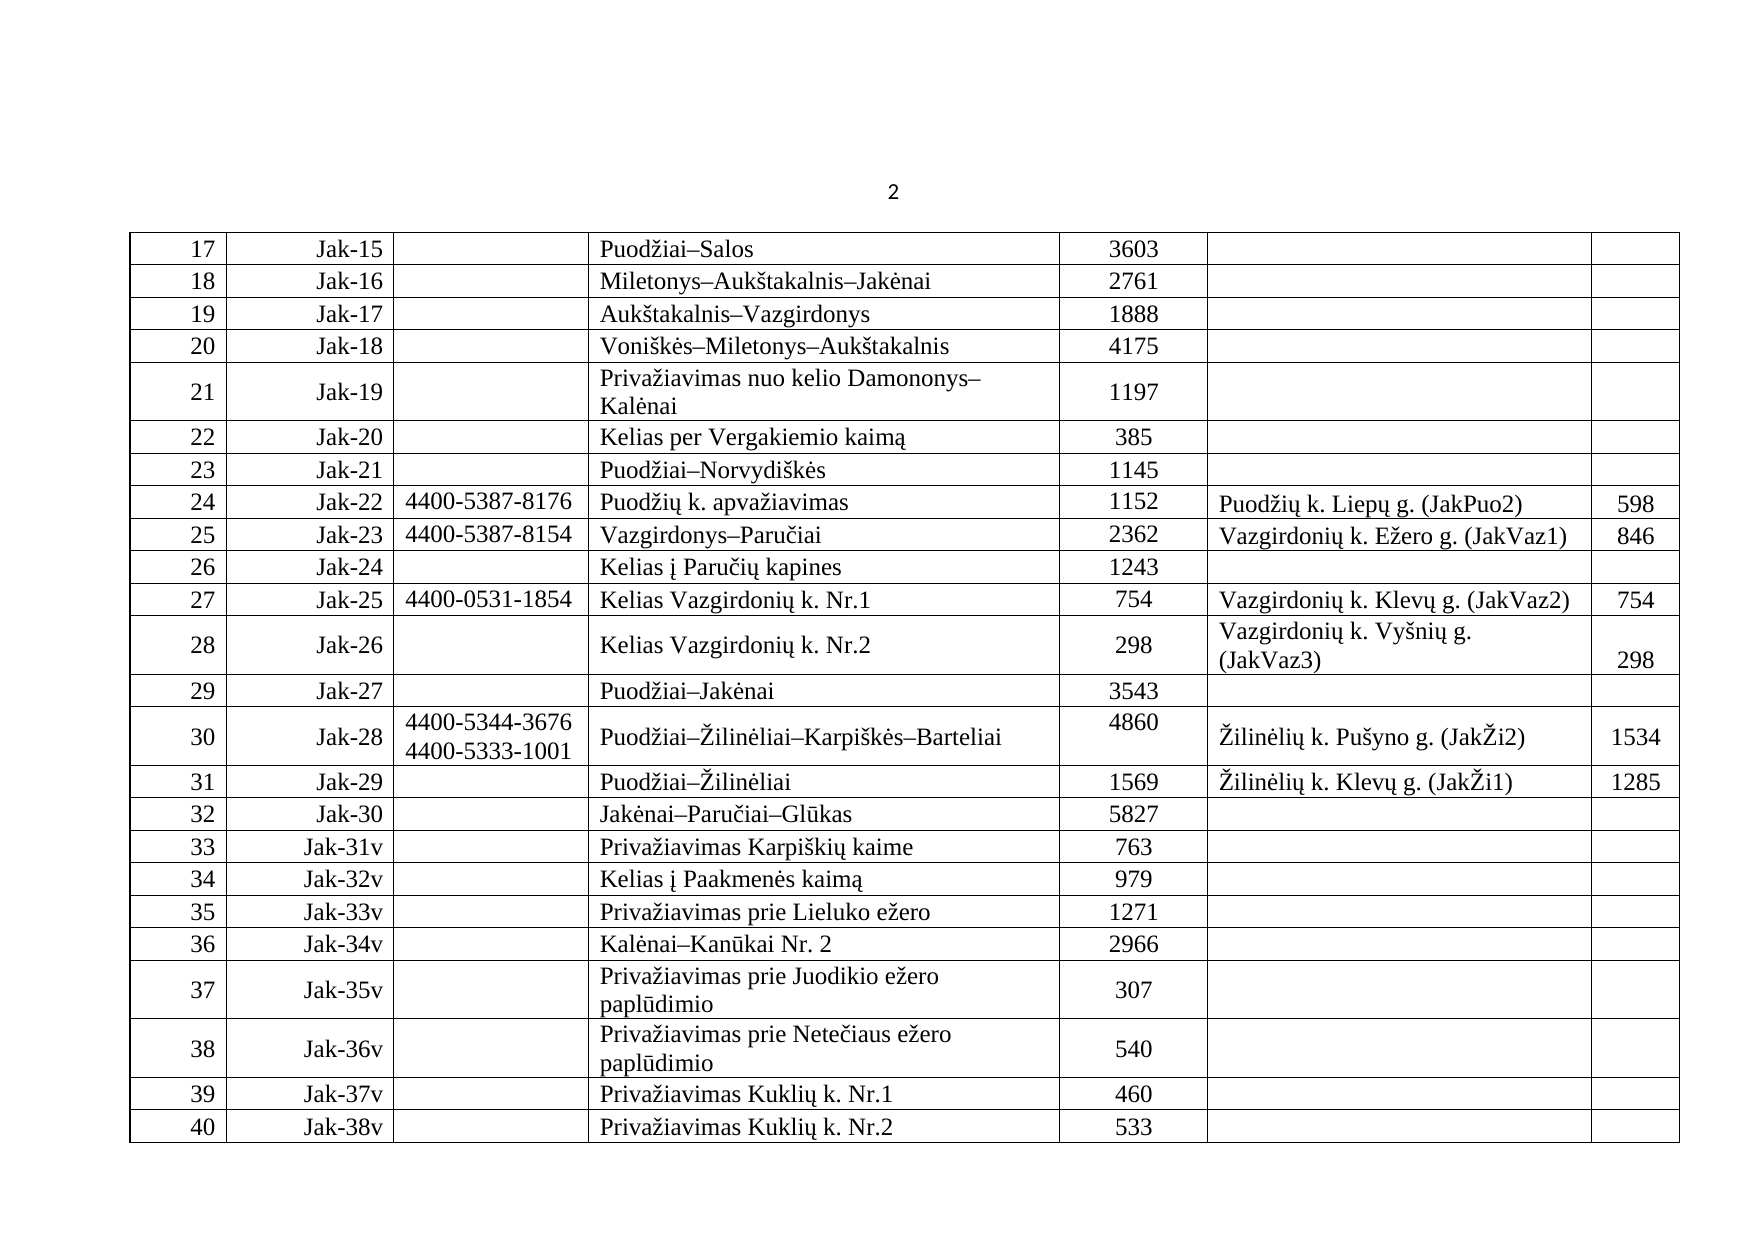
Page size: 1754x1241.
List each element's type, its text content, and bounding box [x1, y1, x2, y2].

table_cell 763 [1060, 831, 1207, 862]
table_cell Privažiavimas Karpiškių kaime [589, 831, 1059, 862]
table_cell [394, 233, 588, 264]
table_cell 540 [1060, 1019, 1207, 1077]
table_cell Puodžiai–Norvydiškės [589, 454, 1059, 485]
table_cell [394, 863, 588, 895]
table_cell 1152 [1060, 486, 1207, 518]
table_cell [1592, 298, 1679, 329]
table_cell 979 [1060, 863, 1207, 895]
table_cell Jak-23 [227, 519, 393, 550]
table_cell [1208, 551, 1591, 583]
table_cell Kelias Vazgirdonių k. Nr.1 [589, 584, 1059, 615]
table_cell 32 [131, 798, 226, 830]
table_cell [1592, 233, 1679, 264]
table_cell [1208, 798, 1591, 830]
table_cell 754 [1592, 584, 1679, 615]
table_cell 1197 [1060, 363, 1207, 420]
table_cell 27 [131, 584, 226, 615]
table_cell Vazgirdonių k. Ežero g. (JakVaz1) [1208, 519, 1591, 550]
table_cell [1592, 928, 1679, 960]
table_cell 36 [131, 928, 226, 960]
table_cell 1145 [1060, 454, 1207, 485]
table_cell [1592, 363, 1679, 420]
table_cell 4400-0531-1854 [394, 584, 588, 615]
table_cell 18 [131, 265, 226, 297]
table_cell [1208, 1078, 1591, 1109]
table_cell 17 [131, 233, 226, 264]
table_cell 24 [131, 486, 226, 518]
table_cell Kelias Vazgirdonių k. Nr.2 [589, 616, 1059, 674]
table_cell 22 [131, 421, 226, 453]
table_cell Voniškės–Miletonys–Aukštakalnis [589, 330, 1059, 362]
table_cell Jak-22 [227, 486, 393, 518]
table_cell Jak-24 [227, 551, 393, 583]
table_cell Puodžių k. apvažiavimas [589, 486, 1059, 518]
table_cell 19 [131, 298, 226, 329]
table_cell Miletonys–Aukštakalnis–Jakėnai [589, 265, 1059, 297]
table_cell 33 [131, 831, 226, 862]
table_cell 598 [1592, 486, 1679, 518]
table_cell Jak-18 [227, 330, 393, 362]
table_cell 307 [1060, 961, 1207, 1018]
table_cell [1208, 454, 1591, 485]
table_cell 3603 [1060, 233, 1207, 264]
table_cell [394, 766, 588, 797]
table_cell [1592, 551, 1679, 583]
table_cell [1592, 896, 1679, 927]
table_cell 1243 [1060, 551, 1207, 583]
table_cell 846 [1592, 519, 1679, 550]
table_cell [1592, 863, 1679, 895]
table_cell 4860 [1060, 707, 1207, 765]
table_cell 1888 [1060, 298, 1207, 329]
table_cell Kelias į Paručių kapines [589, 551, 1059, 583]
table_cell 40 [131, 1110, 226, 1142]
table_cell 4400-5387-8154 [394, 519, 588, 550]
table_cell Jak-21 [227, 454, 393, 485]
table_cell [1208, 896, 1591, 927]
table_cell [1208, 330, 1591, 362]
table_cell Privažiavimas prie Netečiaus ežero paplūdimio [589, 1019, 1059, 1077]
table_cell Jak-28 [227, 707, 393, 765]
table_cell [1208, 233, 1591, 264]
table_cell [1208, 863, 1591, 895]
table_cell Jak-37v [227, 1078, 393, 1109]
table_cell [394, 831, 588, 862]
table_cell 2362 [1060, 519, 1207, 550]
table_cell Puodžiai–Žilinėliai [589, 766, 1059, 797]
table_cell 30 [131, 707, 226, 765]
table_cell [394, 896, 588, 927]
table_cell [1208, 961, 1591, 1018]
table_cell 1285 [1592, 766, 1679, 797]
table_cell 20 [131, 330, 226, 362]
table_cell [394, 675, 588, 706]
table_cell [1592, 798, 1679, 830]
table_cell [1208, 675, 1591, 706]
table_cell 1534 [1592, 707, 1679, 765]
table_cell Vazgirdonys–Paručiai [589, 519, 1059, 550]
table_cell [1592, 330, 1679, 362]
table_cell 4400-5344-3676 4400-5333-1001 [394, 707, 588, 765]
table_cell Jak-33v [227, 896, 393, 927]
table_cell Jak-35v [227, 961, 393, 1018]
table_cell 298 [1592, 616, 1679, 674]
table_cell 38 [131, 1019, 226, 1077]
table_cell [394, 961, 588, 1018]
table_cell Jak-27 [227, 675, 393, 706]
table_cell Jak-19 [227, 363, 393, 420]
table_cell Puodžiai–Salos [589, 233, 1059, 264]
table_cell 1569 [1060, 766, 1207, 797]
table_cell Jak-31v [227, 831, 393, 862]
table_cell 1271 [1060, 896, 1207, 927]
table_cell 26 [131, 551, 226, 583]
table_cell 34 [131, 863, 226, 895]
table_cell Jak-36v [227, 1019, 393, 1077]
table_cell 533 [1060, 1110, 1207, 1142]
table_cell [394, 1078, 588, 1109]
table_cell 21 [131, 363, 226, 420]
table_cell Jak-16 [227, 265, 393, 297]
table_cell Jakėnai–Paručiai–Glūkas [589, 798, 1059, 830]
table_cell [394, 330, 588, 362]
table_cell 4400-5387-8176 [394, 486, 588, 518]
table_cell Privažiavimas prie Juodikio ežero paplūdimio [589, 961, 1059, 1018]
table_cell Puodžiai–Žilinėliai–Karpiškės–Barteliai [589, 707, 1059, 765]
table_cell 2966 [1060, 928, 1207, 960]
table_cell 5827 [1060, 798, 1207, 830]
table_cell Jak-38v [227, 1110, 393, 1142]
table_cell [394, 265, 588, 297]
table_cell [1208, 265, 1591, 297]
table_cell 754 [1060, 584, 1207, 615]
table_cell Žilinėlių k. Klevų g. (JakŽi1) [1208, 766, 1591, 797]
table_cell [394, 421, 588, 453]
table_cell [1592, 421, 1679, 453]
table_cell Privažiavimas Kuklių k. Nr.2 [589, 1110, 1059, 1142]
table_cell Žilinėlių k. Pušyno g. (JakŽi2) [1208, 707, 1591, 765]
table_cell Jak-25 [227, 584, 393, 615]
table_cell Jak-15 [227, 233, 393, 264]
table_cell [394, 616, 588, 674]
table_cell [394, 454, 588, 485]
table_cell 2761 [1060, 265, 1207, 297]
table_cell [1208, 928, 1591, 960]
table_cell [1592, 1019, 1679, 1077]
table_cell [394, 363, 588, 420]
table_cell Privažiavimas prie Lieluko ežero [589, 896, 1059, 927]
table_cell Aukštakalnis–Vazgirdonys [589, 298, 1059, 329]
table_cell 23 [131, 454, 226, 485]
table_cell 35 [131, 896, 226, 927]
table_cell 37 [131, 961, 226, 1018]
table_cell Vazgirdonių k. Vyšnių g. (JakVaz3) [1208, 616, 1591, 674]
table_cell 298 [1060, 616, 1207, 674]
table_cell [394, 928, 588, 960]
table_cell 4175 [1060, 330, 1207, 362]
table_cell [394, 1019, 588, 1077]
table_cell 28 [131, 616, 226, 674]
table_cell Jak-34v [227, 928, 393, 960]
table_cell Jak-32v [227, 863, 393, 895]
table_cell Jak-29 [227, 766, 393, 797]
table_cell Puodžiai–Jakėnai [589, 675, 1059, 706]
table_cell 460 [1060, 1078, 1207, 1109]
table_cell Kelias į Paakmenės kaimą [589, 863, 1059, 895]
table_cell Privažiavimas nuo kelio Damononys–Kalėnai [589, 363, 1059, 420]
table_cell [1208, 298, 1591, 329]
table_cell [394, 798, 588, 830]
table_cell [1208, 1019, 1591, 1077]
table_cell 25 [131, 519, 226, 550]
table_cell Kalėnai–Kanūkai Nr. 2 [589, 928, 1059, 960]
table_cell 3543 [1060, 675, 1207, 706]
table_cell Jak-17 [227, 298, 393, 329]
table_cell 385 [1060, 421, 1207, 453]
table_cell Vazgirdonių k. Klevų g. (JakVaz2) [1208, 584, 1591, 615]
table_cell 29 [131, 675, 226, 706]
table_cell [1592, 454, 1679, 485]
table_cell Kelias per Vergakiemio kaimą [589, 421, 1059, 453]
table_cell [1208, 1110, 1591, 1142]
table_cell [1208, 363, 1591, 420]
table_cell [394, 1110, 588, 1142]
table_cell [1208, 831, 1591, 862]
table_cell [1592, 265, 1679, 297]
table_cell [1592, 961, 1679, 1018]
table_cell Jak-20 [227, 421, 393, 453]
table_cell [1592, 675, 1679, 706]
table_cell [394, 551, 588, 583]
table_cell [1592, 1110, 1679, 1142]
table_cell Privažiavimas Kuklių k. Nr.1 [589, 1078, 1059, 1109]
table_cell 31 [131, 766, 226, 797]
table_cell Puodžių k. Liepų g. (JakPuo2) [1208, 486, 1591, 518]
table_cell [1208, 421, 1591, 453]
table_cell [1592, 1078, 1679, 1109]
table_cell [394, 298, 588, 329]
table_cell Jak-26 [227, 616, 393, 674]
table_cell Jak-30 [227, 798, 393, 830]
table_cell [1592, 831, 1679, 862]
table_cell 39 [131, 1078, 226, 1109]
